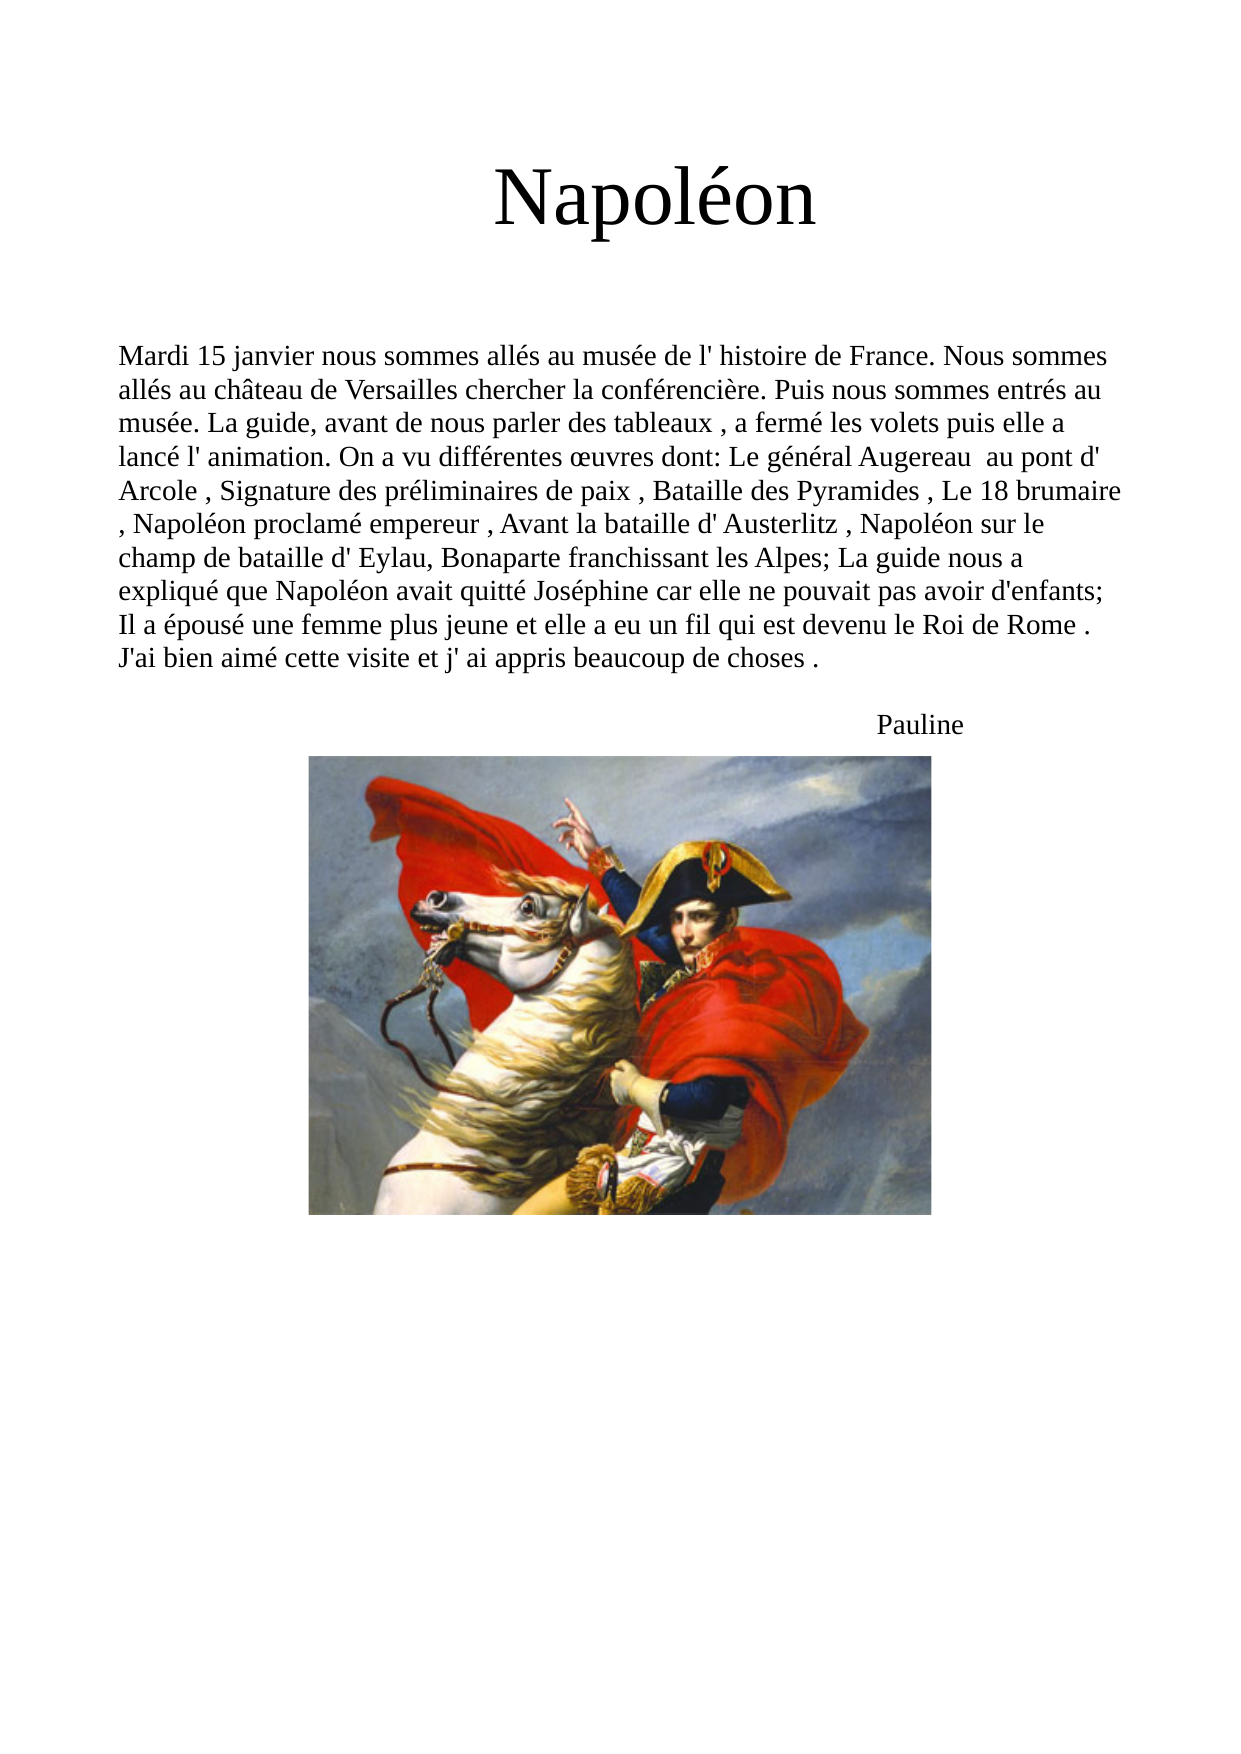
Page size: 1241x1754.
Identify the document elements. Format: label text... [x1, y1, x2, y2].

picture [308, 756, 932, 1215]
text J'ai bien aimé cette visite et j' ai appris beaucoup de choses . [118, 640, 1122, 674]
text Mardi 15 janvier nous sommes allés au musée de l' histoire de France. Nous sommes allés au château de Versailles chercher la conférencière. Puis nous sommes entrés au musée. La guide, avant de nous parler des tableaux , a fermé les volets puis elle a lancé l' animation. On a vu différentes œuvres dont: Le général Augereau au pont d' Arcole , Signature des préliminaires de paix , Bataille des Pyramides , Le 18 brumaire , Napoléon proclamé empereur , Avant la bataille d' Austerlitz , Napoléon sur le champ de bataille d' Eylau, Bonaparte franchissant les Alpes; La guide nous a expliqué que Napoléon avait quitté Joséphine car elle ne pouvait pas avoir d'enfants; Il a épousé une femme plus jeune et elle a eu un fil qui est devenu le Roi de Rome . [118, 338, 1122, 640]
text Napoléon [118, 147, 1122, 243]
text Pauline [118, 707, 1122, 741]
